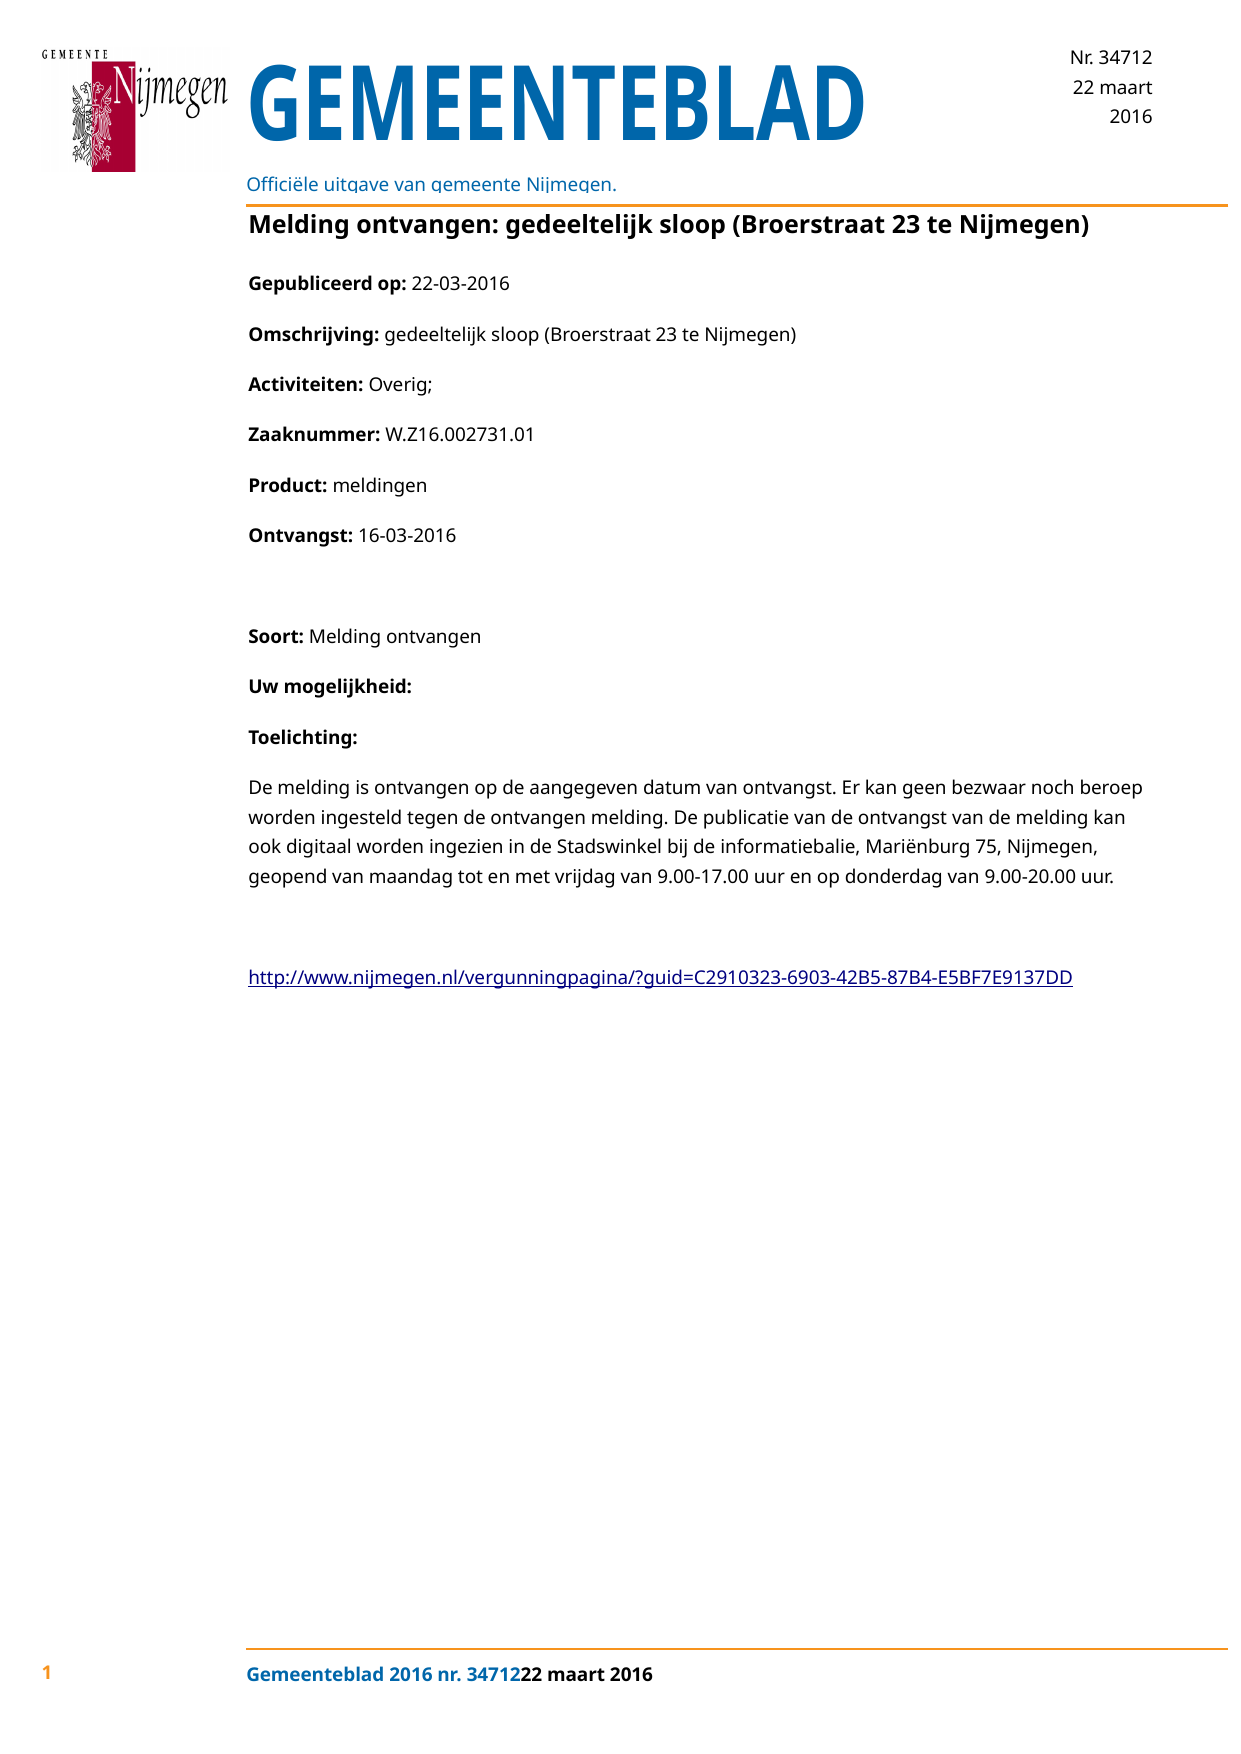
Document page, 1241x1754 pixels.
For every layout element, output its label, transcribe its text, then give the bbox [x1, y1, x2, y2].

picture [41, 47, 231, 172]
text Activiteiten: Overig; [248, 371, 1152, 397]
text Uw mogelijkheid: [248, 674, 1152, 699]
text Soort: Melding ontvangen [248, 623, 1152, 649]
text Product: meldingen [248, 472, 1152, 498]
text Zaaknummer: W.Z16.002731.01 [248, 422, 1152, 447]
text De melding is ontvangen op de aangegeven datum van ontvangst. Er kan geen bezwaar noch beroep worden ingesteld tegen de ontvangen melding. De publicatie van de ontvangst van de melding kan ook digitaal worden ingezien in de Stadswinkel bij de informatiebalie, Mariënburg 75, Nijmegen, geopend van maandag tot en met vrijdag van 9.00-17.00 uur en op donderdag van 9.00-20.00 uur. [248, 774, 1152, 889]
text Melding ontvangen: gedeeltelijk sloop (Broerstraat 23 te Nijmegen) [248, 207, 1152, 241]
text Ontvangst: 16-03-2016 [248, 522, 1152, 548]
text Toelichting: [248, 724, 1152, 750]
text http://www.nijmegen.nl/vergunningpagina/?guid=C2910323-6903-42B5-87B4-E5BF7E9137DD [248, 964, 1152, 990]
text Omschrijving: gedeeltelijk sloop (Broerstraat 23 te Nijmegen) [248, 321, 1152, 346]
text Gepubliceerd op: 22-03-2016 [248, 270, 1152, 296]
